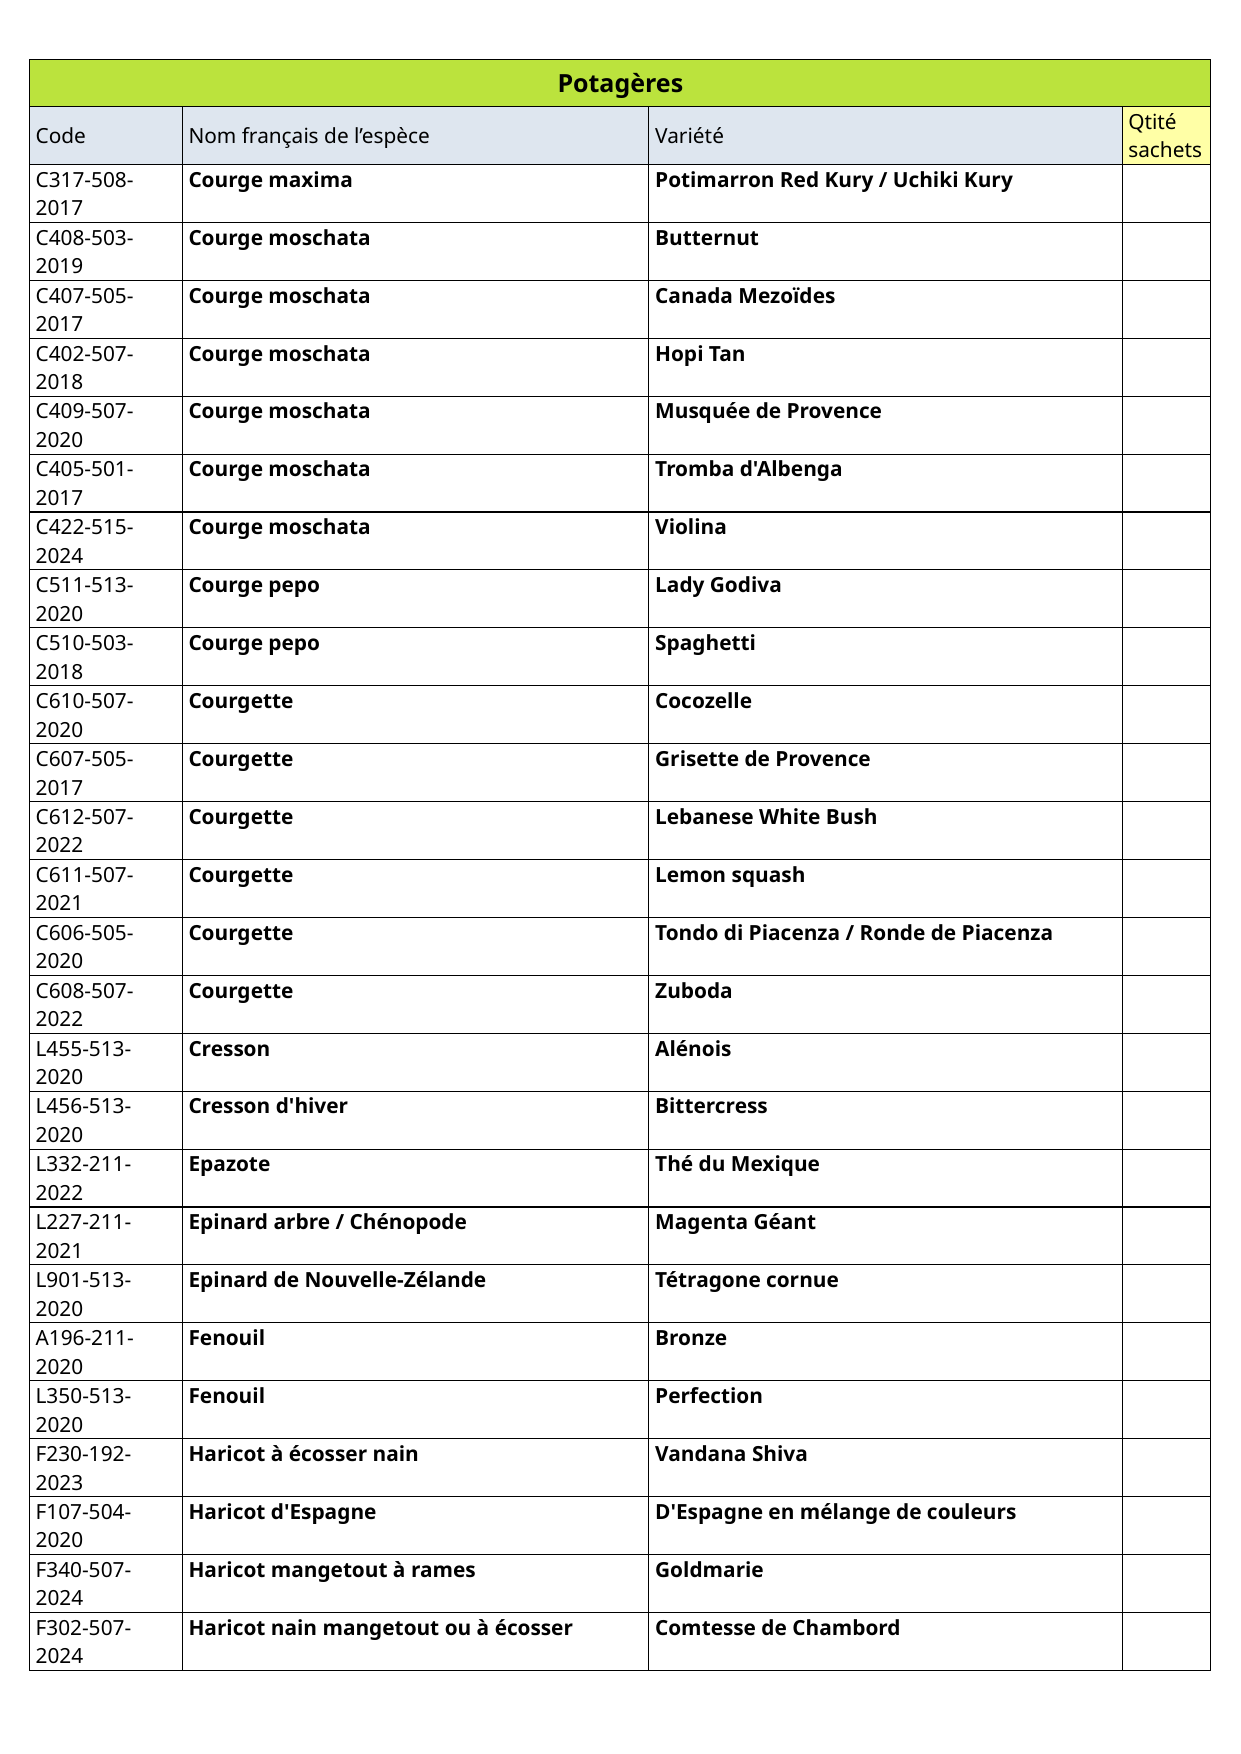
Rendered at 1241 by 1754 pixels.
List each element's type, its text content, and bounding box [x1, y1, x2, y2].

table_cell C409-507-2020 [30, 397, 182, 453]
table_cell Cresson d'hiver [183, 1092, 648, 1148]
table_cell Potimarron Red Kury / Uchiki Kury [649, 165, 1122, 222]
table_cell Courge pepo [183, 628, 648, 685]
table_cell C405-501-2017 [30, 455, 182, 511]
table_cell [1123, 860, 1210, 917]
table_cell [1123, 1034, 1210, 1091]
table_cell Zuboda [649, 976, 1122, 1033]
table_cell [1123, 1323, 1210, 1380]
table_cell Courgette [183, 686, 648, 743]
table_cell C511-513-2020 [30, 570, 182, 627]
table_cell Courge moschata [183, 339, 648, 396]
table_cell L455-513-2020 [30, 1034, 182, 1091]
table_cell [1123, 1150, 1210, 1206]
table_cell C611-507-2021 [30, 860, 182, 917]
table_cell Tétragone cornue [649, 1265, 1122, 1322]
table_cell Nom français de l’espèce [183, 107, 648, 164]
table_cell Bittercress [649, 1092, 1122, 1148]
table_cell [1123, 1265, 1210, 1322]
table_cell [1123, 455, 1210, 511]
table_cell Courge pepo [183, 570, 648, 627]
table_cell C612-507-2022 [30, 802, 182, 859]
table_cell Lebanese White Bush [649, 802, 1122, 859]
table_cell [1123, 1208, 1210, 1264]
table_cell [1123, 1381, 1210, 1438]
table_cell F107-504-2020 [30, 1497, 182, 1554]
table_cell Thé du Mexique [649, 1150, 1122, 1206]
table_cell Courgette [183, 744, 648, 801]
table_cell F302-507-2024 [30, 1613, 182, 1670]
table_cell Comtesse de Chambord [649, 1613, 1122, 1670]
table_cell Alénois [649, 1034, 1122, 1091]
table_cell Cocozelle [649, 686, 1122, 743]
table_cell Code [30, 107, 182, 164]
table_cell Haricot d'Espagne [183, 1497, 648, 1554]
table_cell [1123, 802, 1210, 859]
table_cell Epazote [183, 1150, 648, 1206]
table_cell [1123, 744, 1210, 801]
table_cell Courgette [183, 860, 648, 917]
table_cell C407-505-2017 [30, 281, 182, 338]
table_cell Epinard de Nouvelle-Zélande [183, 1265, 648, 1322]
table_cell [1123, 686, 1210, 743]
table_cell C317-508-2017 [30, 165, 182, 222]
table_cell L456-513-2020 [30, 1092, 182, 1148]
table_cell Courge moschata [183, 397, 648, 453]
table_cell Haricot nain mangetout ou à écosser [183, 1613, 648, 1670]
table_cell Spaghetti [649, 628, 1122, 685]
table_cell F230-192-2023 [30, 1439, 182, 1496]
table_cell D'Espagne en mélange de couleurs [649, 1497, 1122, 1554]
table_cell L227-211-2021 [30, 1208, 182, 1264]
table_cell Courge moschata [183, 513, 648, 569]
table_cell F340-507-2024 [30, 1555, 182, 1612]
table_cell C510-503-2018 [30, 628, 182, 685]
table_cell [1123, 1555, 1210, 1612]
table_cell [1123, 165, 1210, 222]
table_cell Fenouil [183, 1381, 648, 1438]
table_cell C422-515-2024 [30, 513, 182, 569]
table_cell Courgette [183, 976, 648, 1033]
table_cell Variété [649, 107, 1122, 164]
table_cell Courge maxima [183, 165, 648, 222]
table_cell Lemon squash [649, 860, 1122, 917]
table_cell C608-507-2022 [30, 976, 182, 1033]
table_cell Haricot à écosser nain [183, 1439, 648, 1496]
table_cell [1123, 223, 1210, 280]
table_cell C607-505-2017 [30, 744, 182, 801]
table_cell Butternut [649, 223, 1122, 280]
table_cell L901-513-2020 [30, 1265, 182, 1322]
table_cell L350-513-2020 [30, 1381, 182, 1438]
table_cell Perfection [649, 1381, 1122, 1438]
table_cell Fenouil [183, 1323, 648, 1380]
table_cell Grisette de Provence [649, 744, 1122, 801]
table_cell Canada Mezoïdes [649, 281, 1122, 338]
table_cell Violina [649, 513, 1122, 569]
table_cell Lady Godiva [649, 570, 1122, 627]
table_cell Courgette [183, 918, 648, 975]
table_cell Tondo di Piacenza / Ronde de Piacenza [649, 918, 1122, 975]
table_cell C610-507-2020 [30, 686, 182, 743]
table_cell Hopi Tan [649, 339, 1122, 396]
table_cell Bronze [649, 1323, 1122, 1380]
table_cell Cresson [183, 1034, 648, 1091]
table_cell [1123, 628, 1210, 685]
table_cell [1123, 976, 1210, 1033]
table_cell [1123, 1439, 1210, 1496]
table_cell Magenta Géant [649, 1208, 1122, 1264]
table_cell [1123, 918, 1210, 975]
table_cell Haricot mangetout à rames [183, 1555, 648, 1612]
table_cell C408-503-2019 [30, 223, 182, 280]
table_cell Goldmarie [649, 1555, 1122, 1612]
table_cell [1123, 1497, 1210, 1554]
table_cell [1123, 1092, 1210, 1148]
table_cell [1123, 339, 1210, 396]
table_cell Qtité sachets [1123, 107, 1210, 164]
table_cell C606-505-2020 [30, 918, 182, 975]
table_cell [1123, 513, 1210, 569]
table_cell [1123, 281, 1210, 338]
table_header Potagères [30, 60, 1210, 106]
table_cell Courgette [183, 802, 648, 859]
table_cell Courge moschata [183, 455, 648, 511]
table_cell Courge moschata [183, 281, 648, 338]
table_cell A196-211-2020 [30, 1323, 182, 1380]
table_cell Tromba d'Albenga [649, 455, 1122, 511]
table_cell Epinard arbre / Chénopode [183, 1208, 648, 1264]
table_cell L332-211-2022 [30, 1150, 182, 1206]
table_cell [1123, 570, 1210, 627]
table_cell [1123, 1613, 1210, 1670]
table_cell C402-507-2018 [30, 339, 182, 396]
table_cell [1123, 397, 1210, 453]
table_cell Musquée de Provence [649, 397, 1122, 453]
table_cell Courge moschata [183, 223, 648, 280]
table_cell Vandana Shiva [649, 1439, 1122, 1496]
